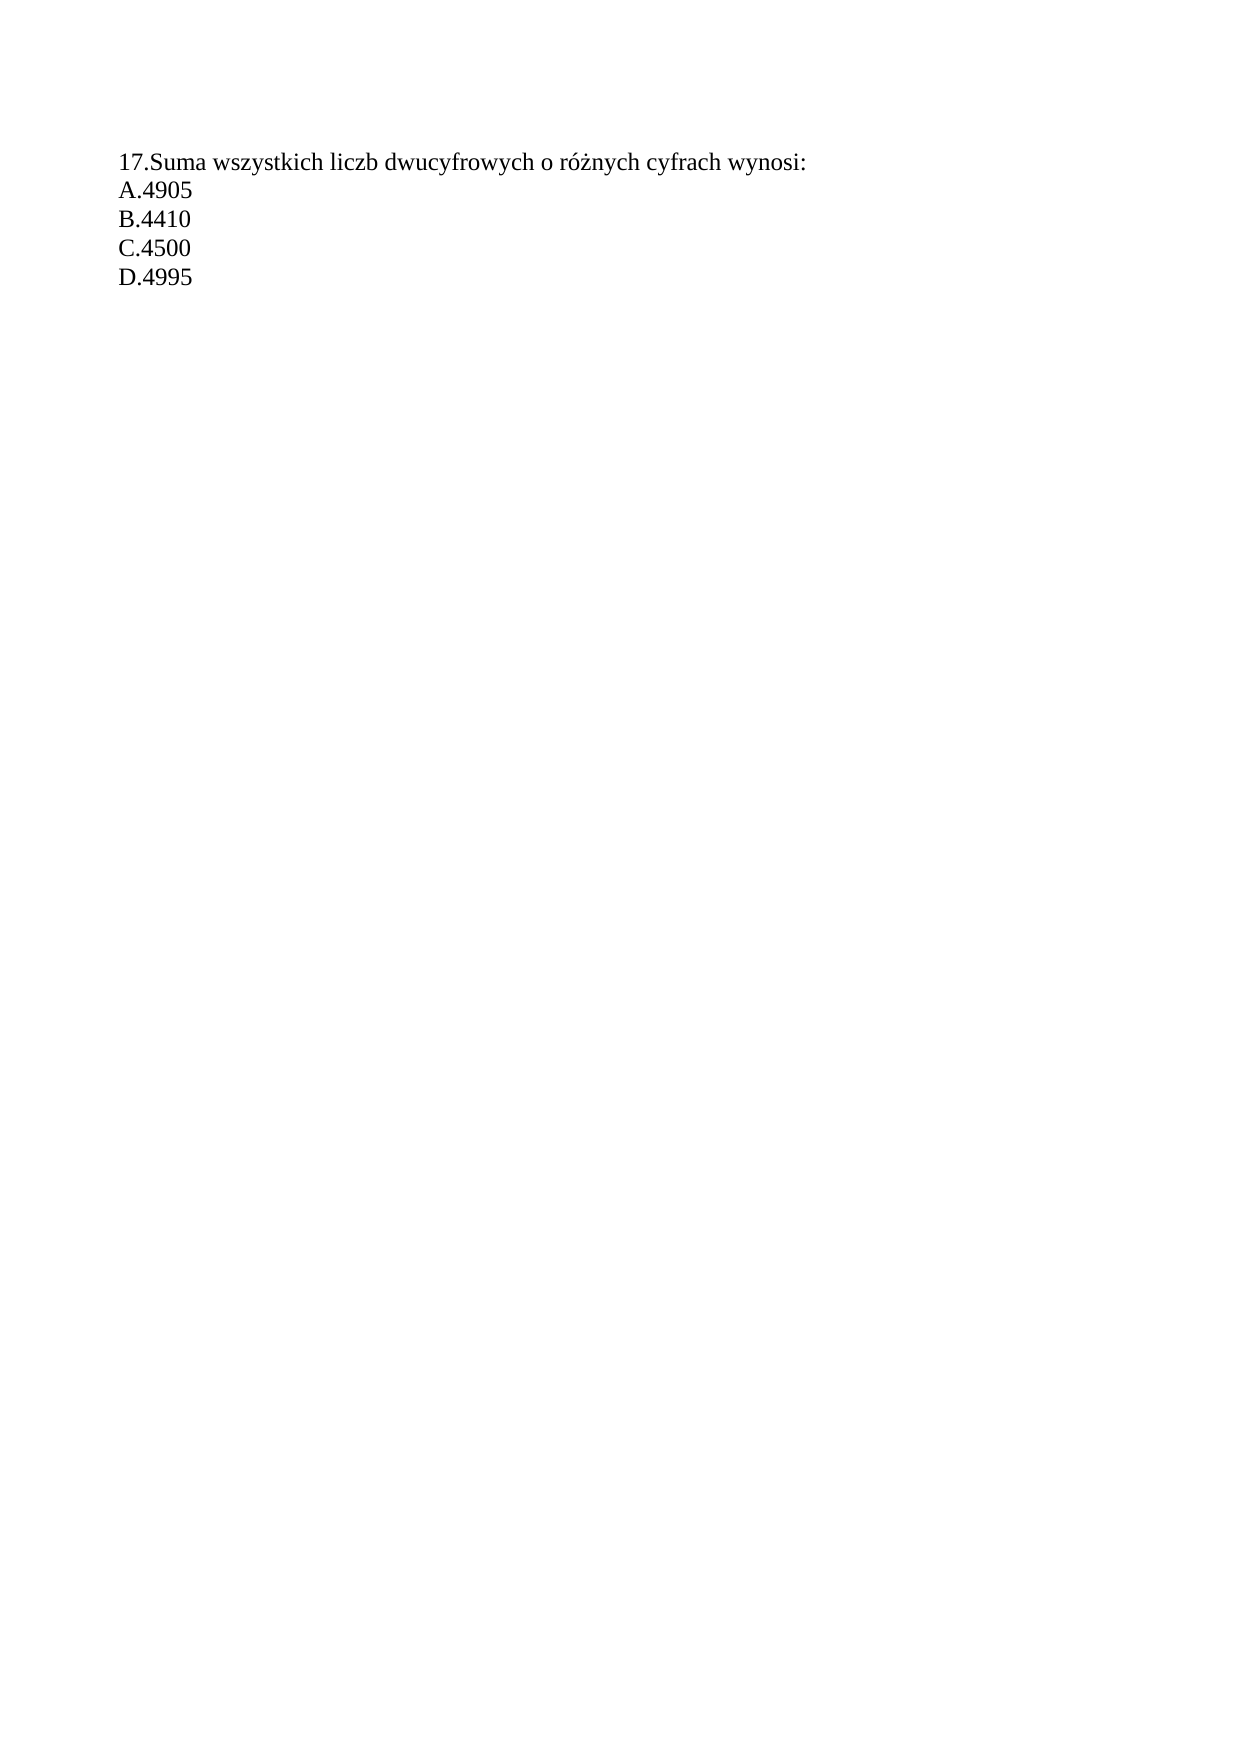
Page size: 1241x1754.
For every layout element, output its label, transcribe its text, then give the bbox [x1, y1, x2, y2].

text 17.Suma wszystkich liczb dwucyfrowych o różnych cyfrach wynosi: A.4905 B.4410 C.4500 D.4995 [118, 118, 1122, 291]
